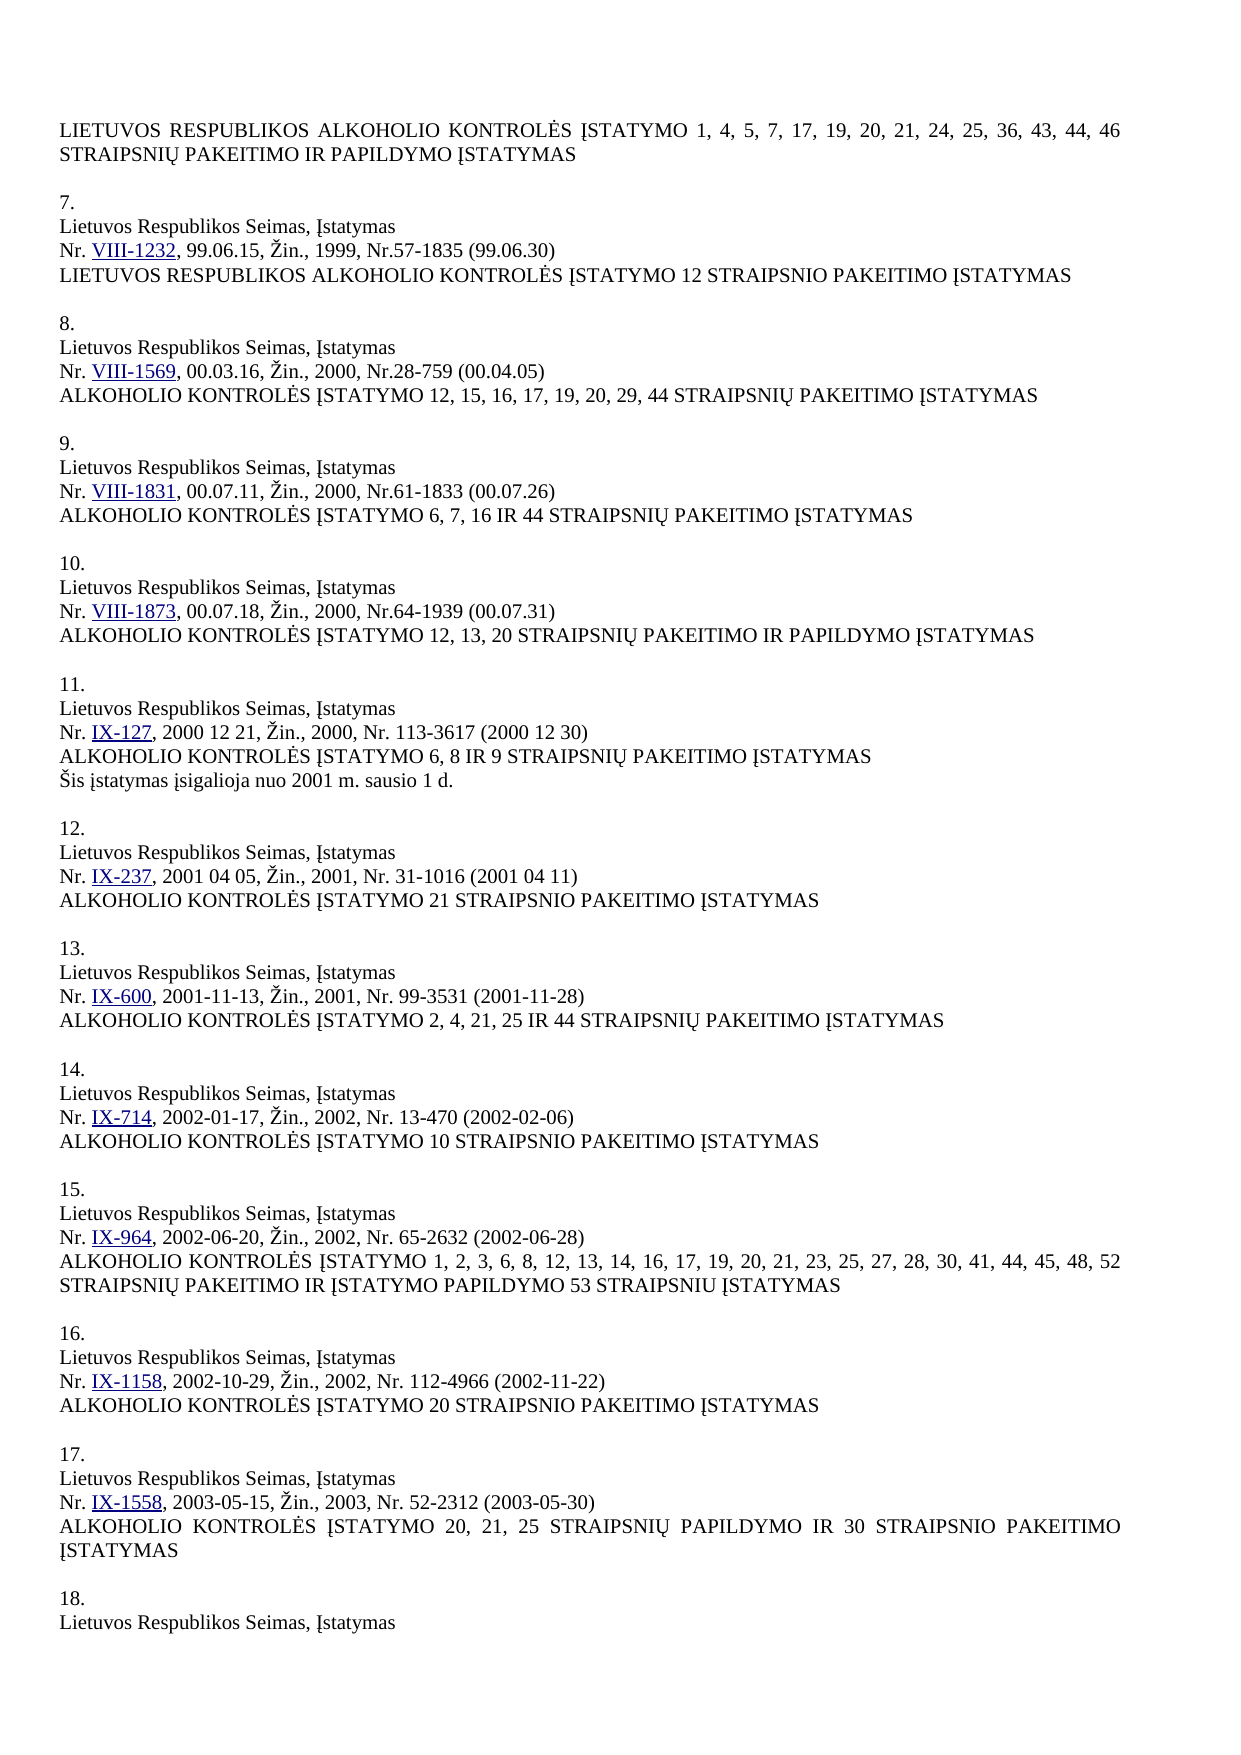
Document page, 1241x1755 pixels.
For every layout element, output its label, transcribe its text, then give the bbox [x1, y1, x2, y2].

text 14. [59, 1057, 1122, 1081]
text Šis įstatymas įsigalioja nuo 2001 m. sausio 1 d. [59, 768, 1122, 792]
text Nr. VIII-1873, 00.07.18, Žin., 2000, Nr.64-1939 (00.07.31) [59, 599, 1122, 623]
text LIETUVOS RESPUBLIKOS ALKOHOLIO KONTROLĖS ĮSTATYMO 12 STRAIPSNIO PAKEITIMO ĮSTATYMAS [59, 262, 1122, 287]
text Lietuvos Respublikos Seimas, Įstatymas [59, 455, 1122, 479]
text Nr. IX-1158, 2002-10-29, Žin., 2002, Nr. 112-4966 (2002-11-22) [59, 1369, 1122, 1393]
text Lietuvos Respublikos Seimas, Įstatymas [59, 1201, 1122, 1225]
text Lietuvos Respublikos Seimas, Įstatymas [59, 1610, 1122, 1634]
text ALKOHOLIO KONTROLĖS ĮSTATYMO 1, 2, 3, 6, 8, 12, 13, 14, 16, 17, 19, 20, 21, 23, 25, 27, 28, 30, 41, 44, 45, 48, 52 STRAIPSNIŲ PAKEITIMO IR ĮSTATYMO PAPILDYMO 53 STRAIPSNIU ĮSTATYMAS [59, 1249, 1122, 1297]
text 11. [59, 672, 1122, 696]
text ALKOHOLIO KONTROLĖS ĮSTATYMO 6, 8 IR 9 STRAIPSNIŲ PAKEITIMO ĮSTATYMAS [59, 744, 1122, 768]
text Nr. IX-714, 2002-01-17, Žin., 2002, Nr. 13-470 (2002-02-06) [59, 1105, 1122, 1129]
text ALKOHOLIO KONTROLĖS ĮSTATYMO 12, 15, 16, 17, 19, 20, 29, 44 STRAIPSNIŲ PAKEITIMO ĮSTATYMAS [59, 383, 1122, 407]
text Nr. IX-964, 2002-06-20, Žin., 2002, Nr. 65-2632 (2002-06-28) [59, 1225, 1122, 1249]
text ALKOHOLIO KONTROLĖS ĮSTATYMO 12, 13, 20 STRAIPSNIŲ PAKEITIMO IR PAPILDYMO ĮSTATYMAS [59, 623, 1122, 647]
text Lietuvos Respublikos Seimas, Įstatymas [59, 575, 1122, 599]
text Lietuvos Respublikos Seimas, Įstatymas [59, 1081, 1122, 1105]
text 18. [59, 1586, 1122, 1610]
text 17. [59, 1442, 1122, 1466]
text ALKOHOLIO KONTROLĖS ĮSTATYMO 2, 4, 21, 25 IR 44 STRAIPSNIŲ PAKEITIMO ĮSTATYMAS [59, 1008, 1122, 1032]
text ALKOHOLIO KONTROLĖS ĮSTATYMO 21 STRAIPSNIO PAKEITIMO ĮSTATYMAS [59, 888, 1122, 912]
text Nr. IX-237, 2001 04 05, Žin., 2001, Nr. 31-1016 (2001 04 11) [59, 864, 1122, 888]
text LIETUVOS RESPUBLIKOS ALKOHOLIO KONTROLĖS ĮSTATYMO 1, 4, 5, 7, 17, 19, 20, 21, 24, 25, 36, 43, 44, 46 STRAIPSNIŲ PAKEITIMO IR PAPILDYMO ĮSTATYMAS [59, 118, 1122, 166]
text Lietuvos Respublikos Seimas, Įstatymas [59, 214, 1122, 238]
text ALKOHOLIO KONTROLĖS ĮSTATYMO 20, 21, 25 STRAIPSNIŲ PAPILDYMO IR 30 STRAIPSNIO PAKEITIMO ĮSTATYMAS [59, 1514, 1122, 1562]
text Nr. IX-600, 2001-11-13, Žin., 2001, Nr. 99-3531 (2001-11-28) [59, 984, 1122, 1008]
text Nr. IX-127, 2000 12 21, Žin., 2000, Nr. 113-3617 (2000 12 30) [59, 720, 1122, 744]
text ALKOHOLIO KONTROLĖS ĮSTATYMO 10 STRAIPSNIO PAKEITIMO ĮSTATYMAS [59, 1129, 1122, 1153]
text 7. [59, 190, 1122, 214]
text Nr. VIII-1569, 00.03.16, Žin., 2000, Nr.28-759 (00.04.05) [59, 359, 1122, 383]
text Lietuvos Respublikos Seimas, Įstatymas [59, 840, 1122, 864]
text ALKOHOLIO KONTROLĖS ĮSTATYMO 6, 7, 16 IR 44 STRAIPSNIŲ PAKEITIMO ĮSTATYMAS [59, 503, 1122, 527]
text 13. [59, 936, 1122, 960]
text Lietuvos Respublikos Seimas, Įstatymas [59, 1345, 1122, 1369]
text 10. [59, 551, 1122, 575]
text ALKOHOLIO KONTROLĖS ĮSTATYMO 20 STRAIPSNIO PAKEITIMO ĮSTATYMAS [59, 1393, 1122, 1417]
text 15. [59, 1177, 1122, 1201]
text 12. [59, 816, 1122, 840]
text Lietuvos Respublikos Seimas, Įstatymas [59, 1466, 1122, 1490]
text Lietuvos Respublikos Seimas, Įstatymas [59, 696, 1122, 720]
text 8. [59, 311, 1122, 335]
text Lietuvos Respublikos Seimas, Įstatymas [59, 335, 1122, 359]
text 9. [59, 431, 1122, 455]
text 16. [59, 1321, 1122, 1345]
text Lietuvos Respublikos Seimas, Įstatymas [59, 960, 1122, 984]
text Nr. IX-1558, 2003-05-15, Žin., 2003, Nr. 52-2312 (2003-05-30) [59, 1490, 1122, 1514]
text Nr. VIII-1232, 99.06.15, Žin., 1999, Nr.57-1835 (99.06.30) [59, 238, 1122, 262]
text Nr. VIII-1831, 00.07.11, Žin., 2000, Nr.61-1833 (00.07.26) [59, 479, 1122, 503]
